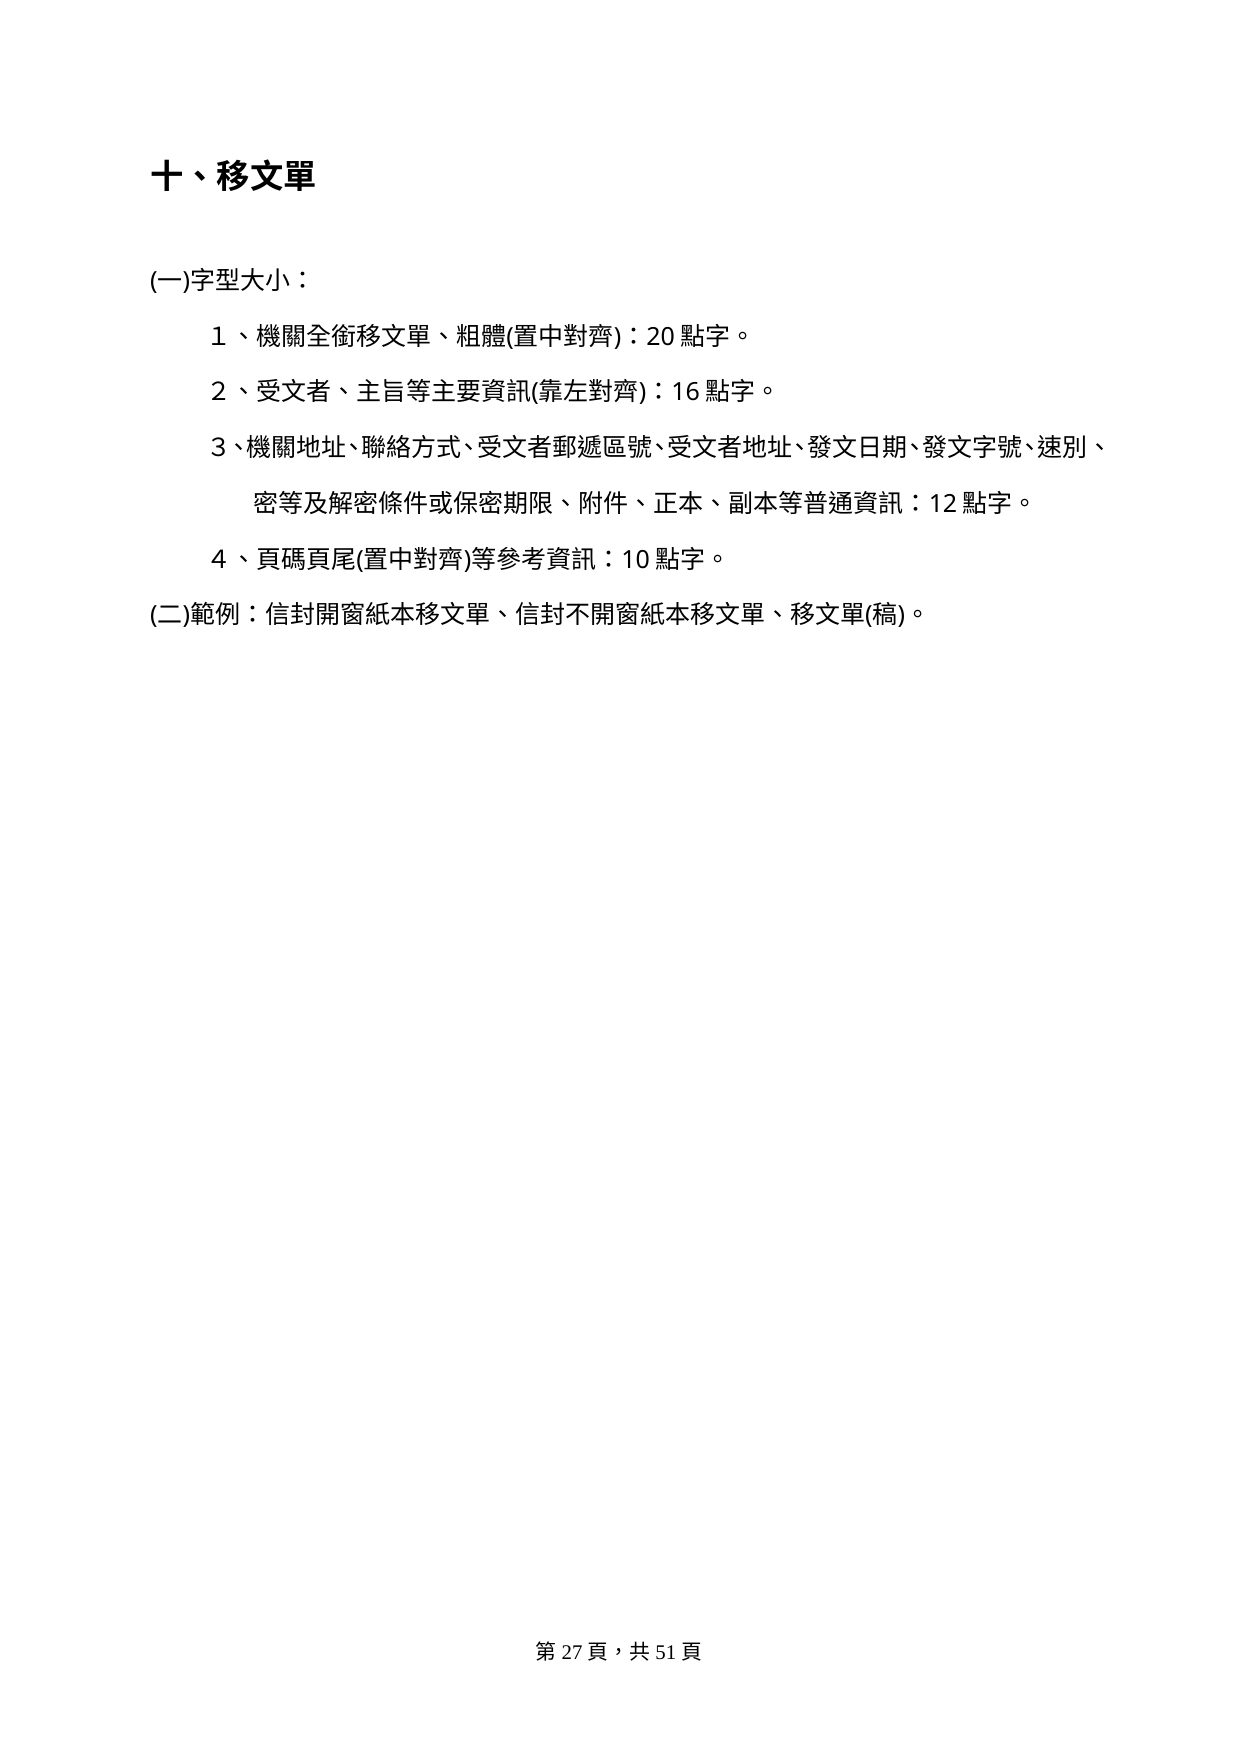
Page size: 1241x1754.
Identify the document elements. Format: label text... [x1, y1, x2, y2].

text (二)範例：信封開窗紙本移文單、信封不開窗紙本移文單、移文單(稿)。 [150, 594, 1087, 632]
text ３、機關地址、聯絡方式、受文者郵遞區號、受文者地址、發文日期、發文字號、速別、密等及解密條件或保密期限、附件、正本、副本等普通資訊：12點字。 [206, 427, 1087, 520]
text ４、頁碼頁尾(置中對齊)等參考資訊：10點字。 [206, 538, 1087, 576]
subtitle 十、移文單 [150, 136, 1087, 211]
text １、機關全銜移文單、粗體(置中對齊)：20點字。 [150, 315, 1087, 353]
text (一)字型大小： [150, 260, 1087, 297]
text ２、受文者、主旨等主要資訊(靠左對齊)：16點字。 [150, 371, 1087, 408]
